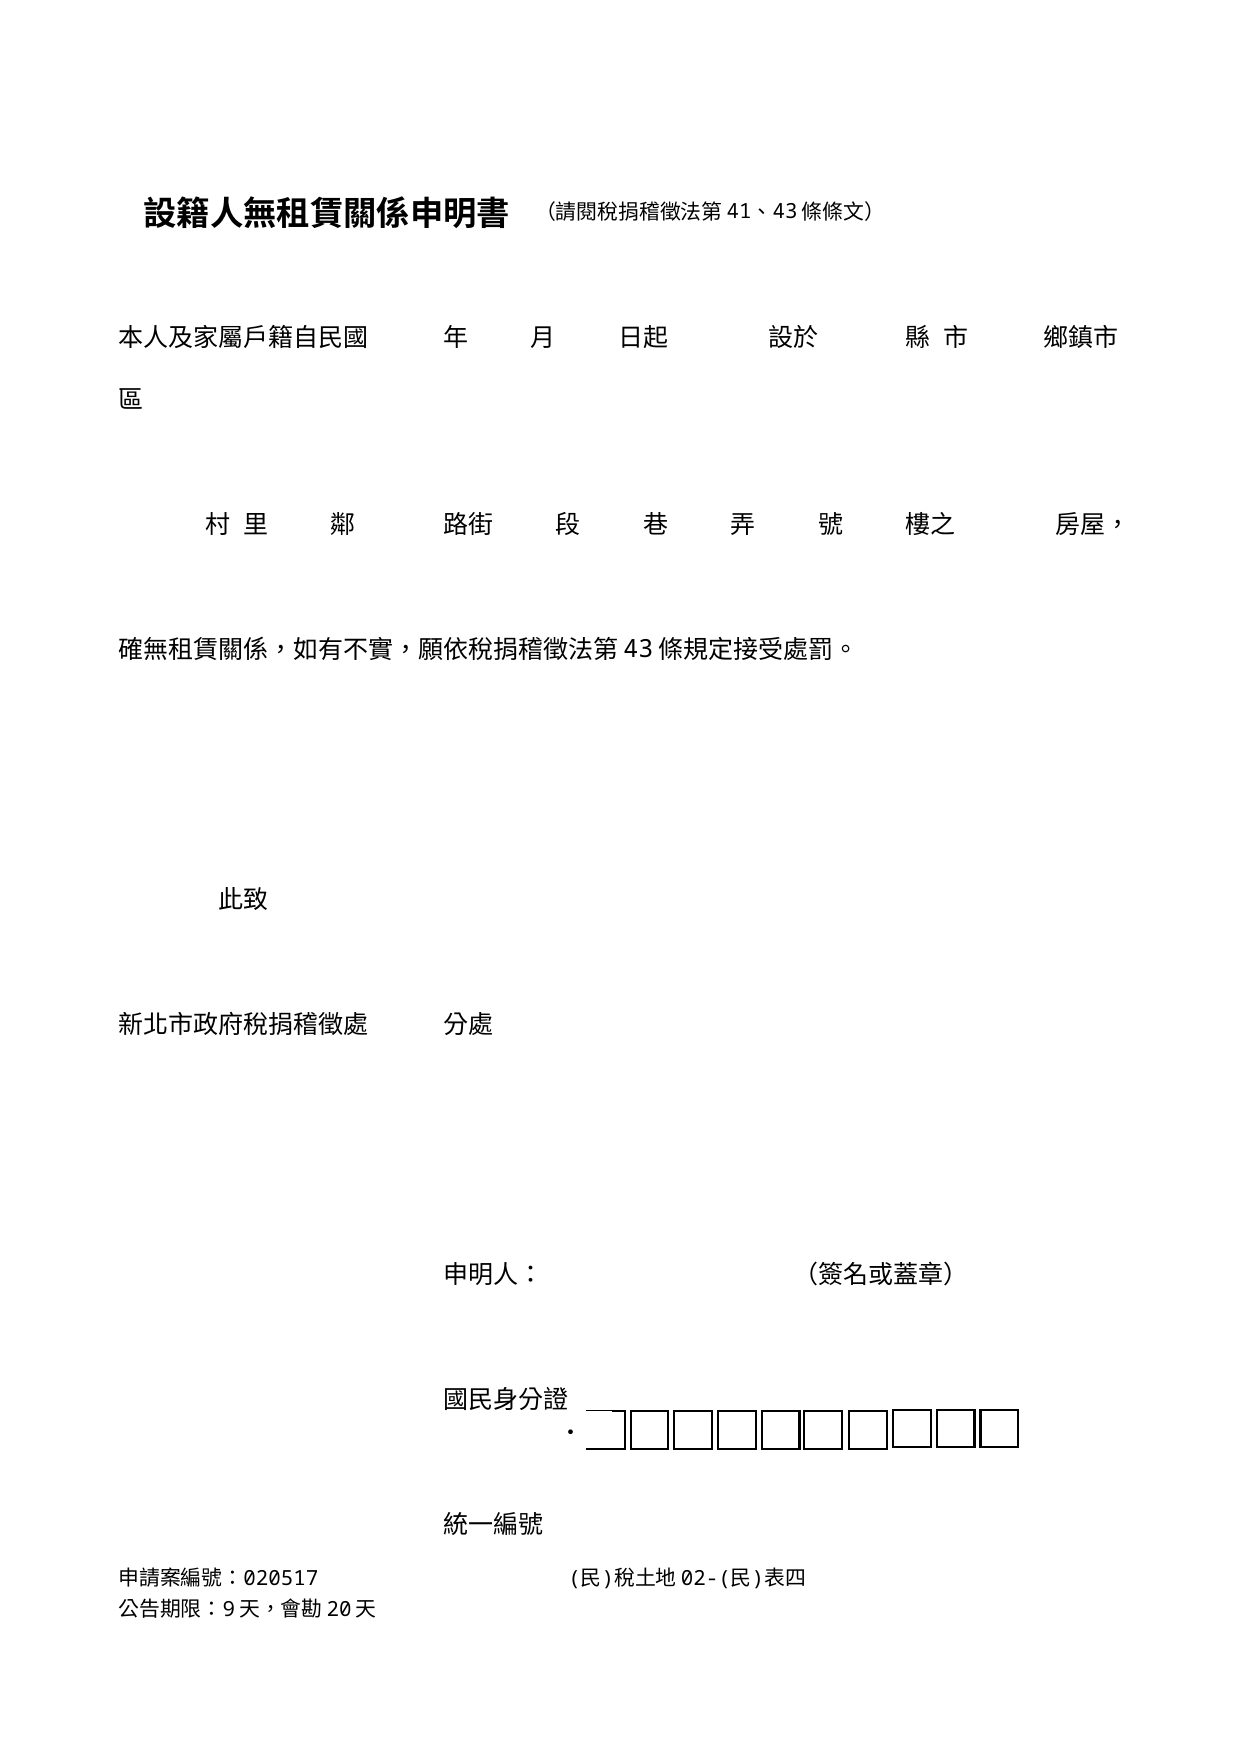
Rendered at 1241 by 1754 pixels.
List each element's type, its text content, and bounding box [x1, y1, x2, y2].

text 確無租賃關係，如有不實，願依稅捐稽徵法第43條規定接受處罰。 [118, 606, 993, 669]
text 本人及家屬戶籍自民國 年 月 日起 設於 縣 市 鄉鎮市區 [118, 294, 1122, 419]
text ： [558, 1418, 597, 1441]
text 國民身分證 [118, 1356, 1122, 1448]
text 統一編號 [118, 1481, 1122, 1544]
text 村 里 鄰 路街 段 巷 弄 號 樓之 房屋， [118, 481, 1122, 544]
text 設籍人無租賃關係申明書 （請閱稅捐稽徵法第41、43條條文） [118, 169, 1122, 231]
text 此致 [118, 856, 1122, 919]
text 申明人： （簽名或蓋章） [118, 1231, 1122, 1294]
text 新北市政府稅捐稽徵處 分處 [118, 981, 1122, 1044]
